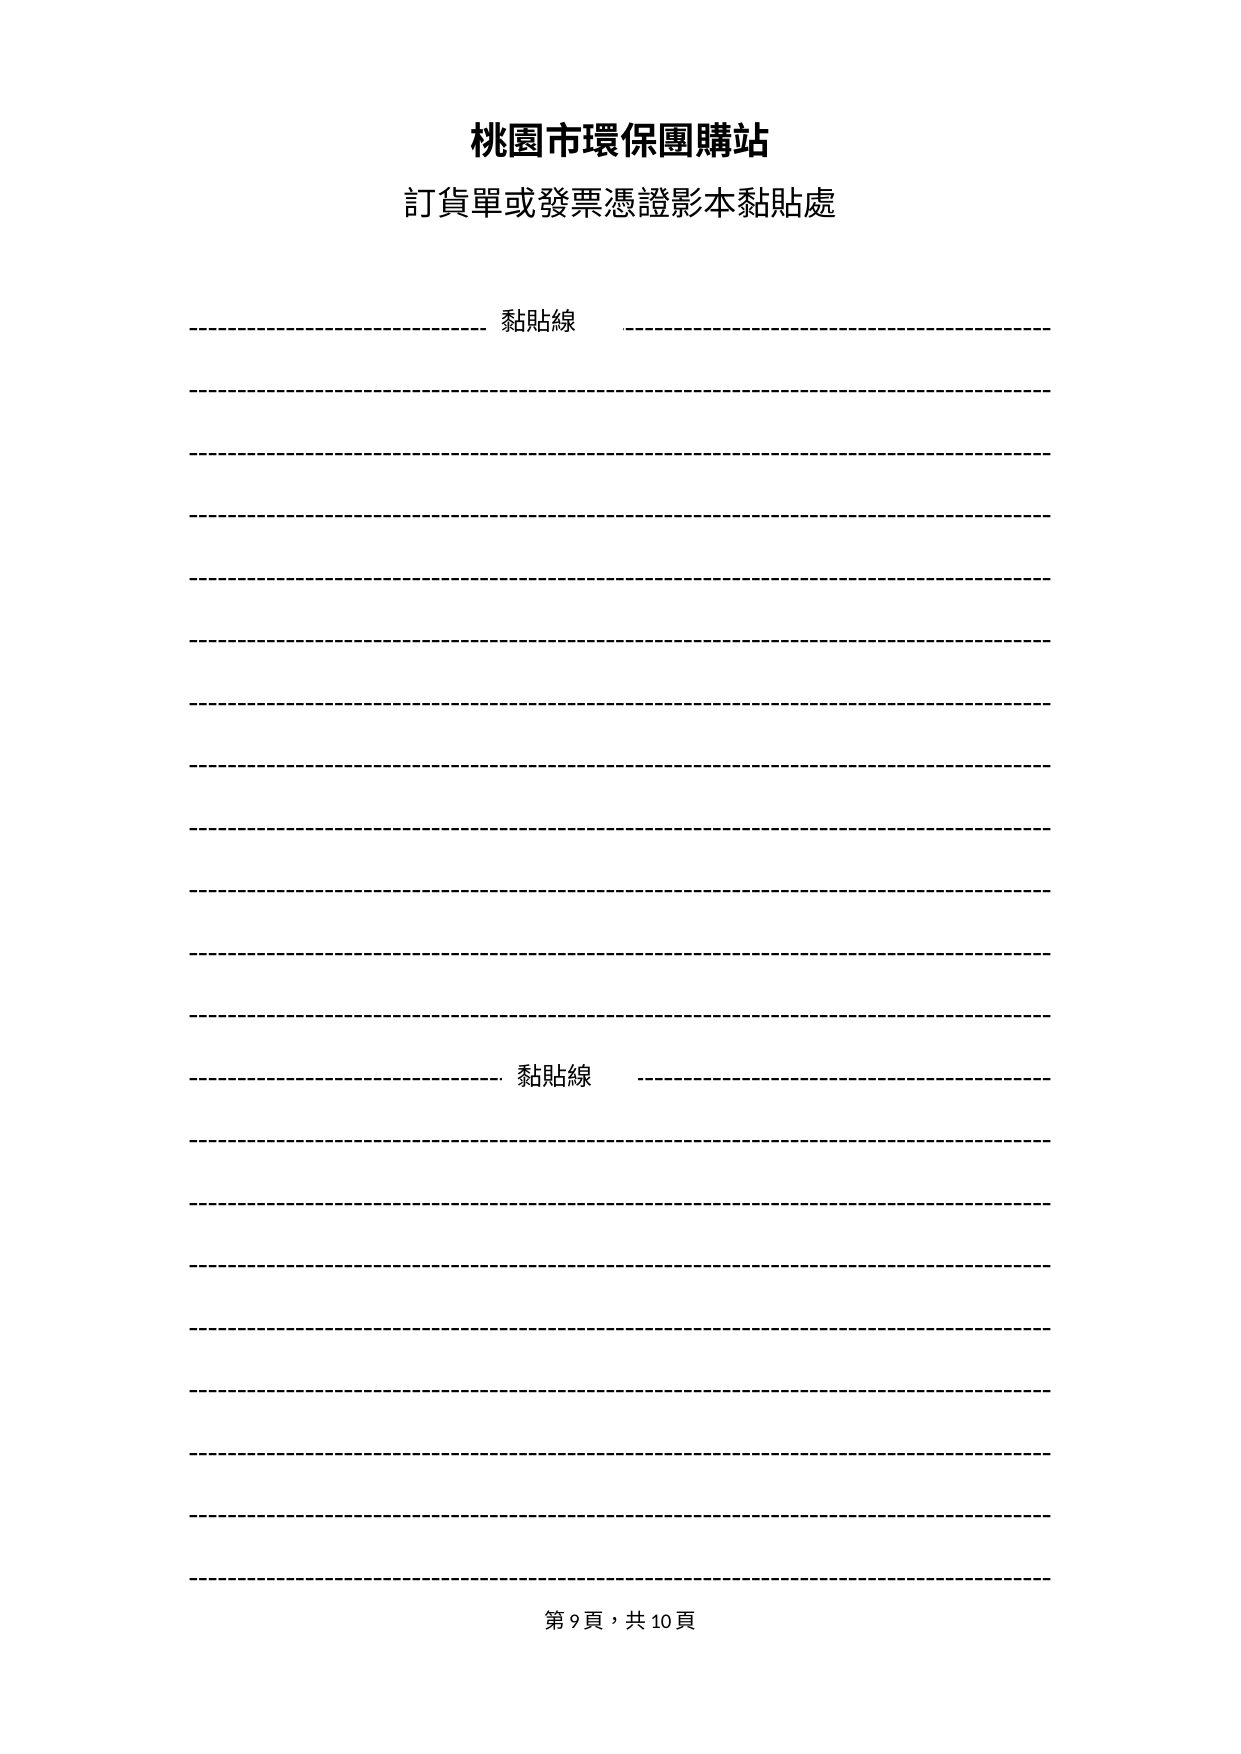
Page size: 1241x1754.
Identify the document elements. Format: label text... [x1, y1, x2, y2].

text ----------------------------------------------------------------------------------------- [112, 1096, 1128, 1159]
text ----------------------------------------------------------------------------------------- [112, 1346, 1128, 1409]
text ----------------------------------------------------------------------------------------- [112, 534, 1128, 596]
text ----------------------------------------------------------------------------------------- [112, 659, 1128, 721]
text ----------------------------------------------------------------------------------------- [112, 346, 1128, 409]
text ----------------------------------------------------------------------------------------- [112, 596, 1128, 659]
text 黏貼線 [517, 1056, 623, 1089]
text 桃園市環保團購站 [112, 96, 1128, 159]
text ----------------------------------------------------------------------------------------- [112, 1284, 1128, 1346]
text ----------------------------------------------------------------------------------------- [112, 471, 1128, 534]
text ----------------------------------------------------------------------------------------- [112, 1159, 1128, 1221]
text ----------------------------------------------------------------------------------------- [112, 284, 1128, 346]
text 訂貨單或發票憑證影本黏貼處 [112, 159, 1128, 221]
text ----------------------------------------------------------------------------------------- [112, 1471, 1128, 1534]
text ----------------------------------------------------------------------------------------- [112, 1534, 1128, 1596]
text ----------------------------------------------------------------------------------------- [112, 971, 1128, 1034]
text ----------------------------------------------------------------------------------------- [112, 1409, 1128, 1471]
text ----------------------------------------------------------------------------------------- [112, 721, 1128, 784]
text ----------------------------------------------------------------------------------------- [112, 846, 1128, 909]
text ----------------------------------------------------------------------------------------- [112, 909, 1128, 971]
text ----------------------------------------------------------------------------------------- [112, 409, 1128, 471]
text ----------------------------------------------------------------------------------------- [112, 1034, 1128, 1096]
text 黏貼線 [501, 301, 608, 333]
text ----------------------------------------------------------------------------------------- [112, 1221, 1128, 1284]
text ----------------------------------------------------------------------------------------- [112, 784, 1128, 846]
